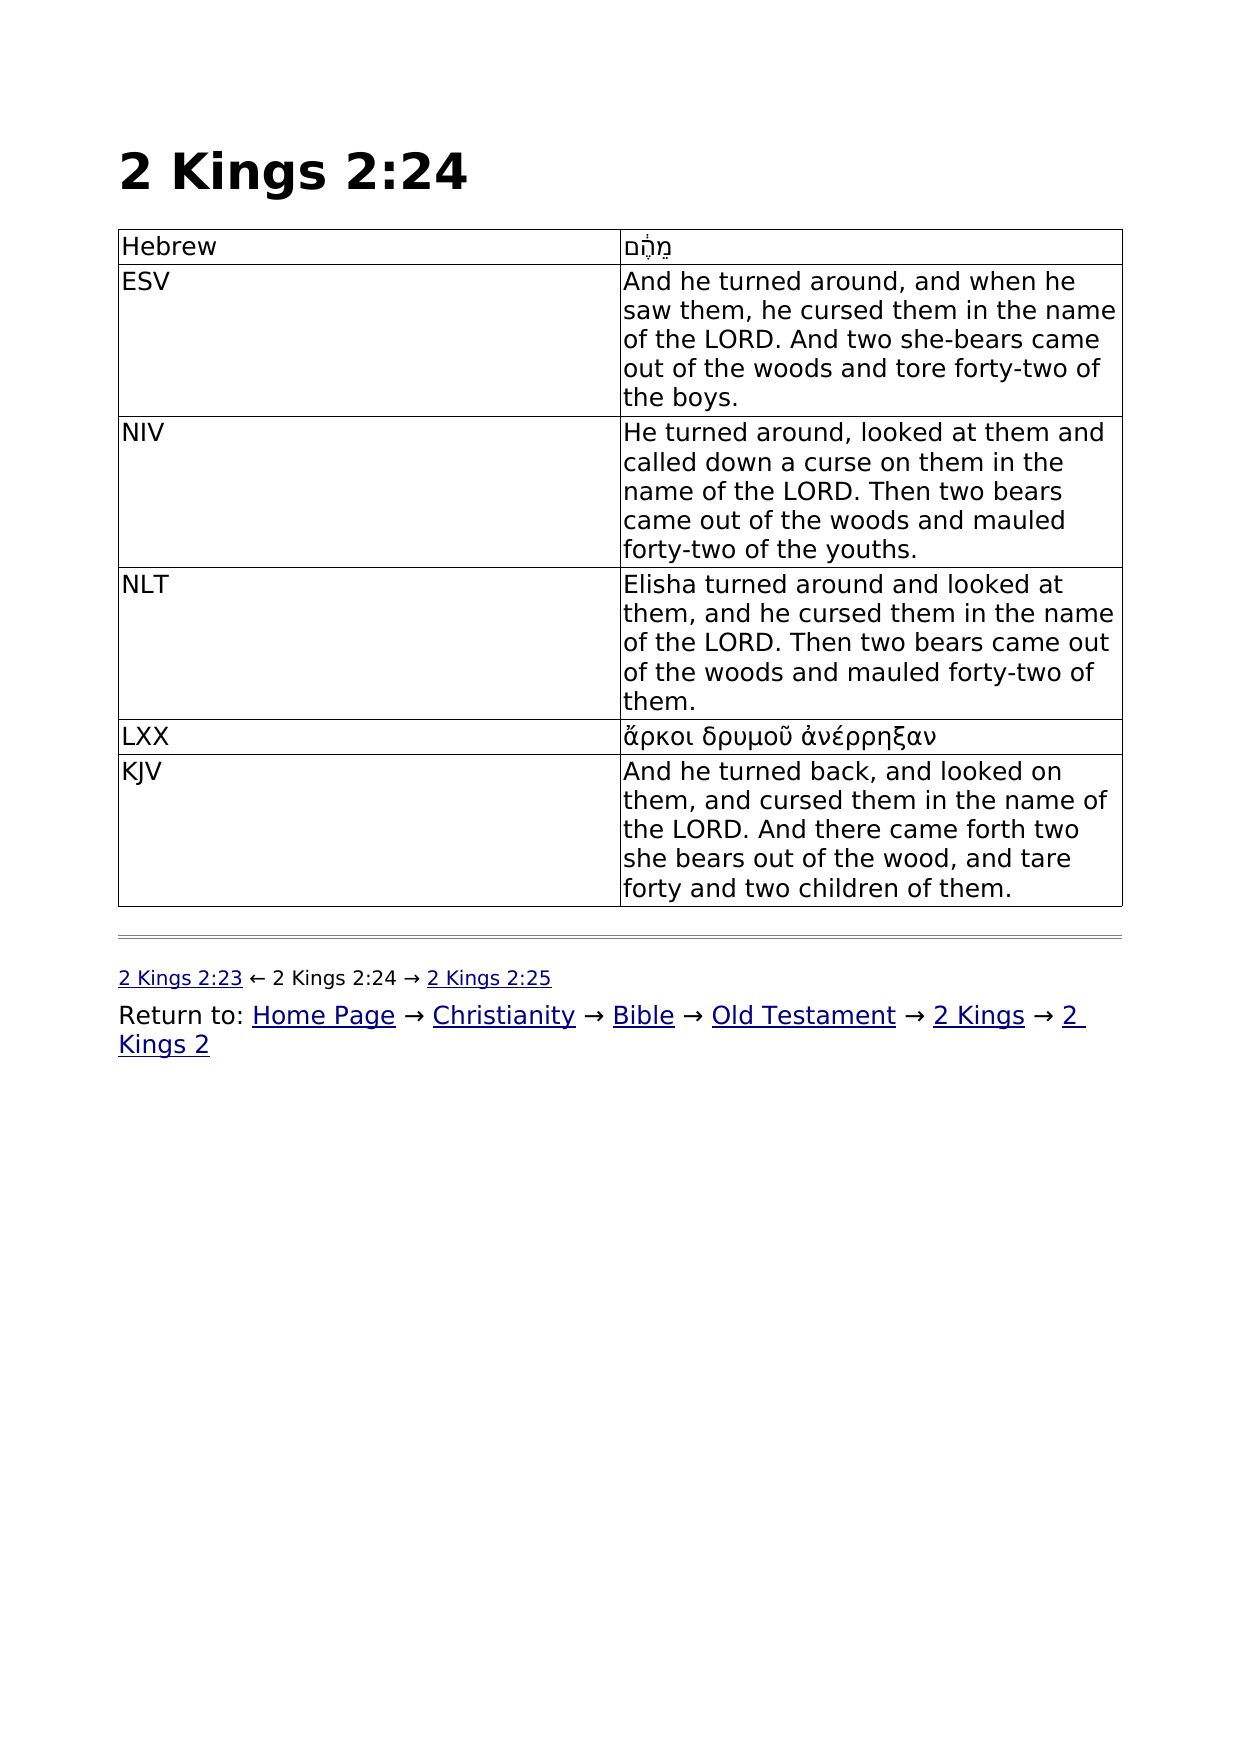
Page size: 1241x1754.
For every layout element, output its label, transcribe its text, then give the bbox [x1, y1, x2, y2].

table_cell KJV [119, 755, 620, 906]
table_header מֵהֶ֔ם [621, 230, 1122, 264]
table_cell And he turned around, and when he saw them, he cursed them in the name of the LORD. And two she-bears came out of the woods and tore forty-two of the boys. [621, 265, 1122, 416]
table_cell NIV [119, 417, 620, 567]
table_cell NLT [119, 568, 620, 719]
text Return to: Home Page → Christianity → Bible → Old Testament → 2 Kings → 2 Kings 2 [118, 1001, 1122, 1059]
table_cell Elisha turned around and looked at them, and he cursed them in the name of the LORD. Then two bears came out of the woods and mauled forty-two of them. [621, 568, 1122, 719]
table_header Hebrew [119, 230, 620, 264]
table_cell ἄρκοι δρυμοῦ ἀνέρρηξαν [621, 720, 1122, 754]
table_cell He turned around, looked at them and called down a curse on them in the name of the LORD. Then two bears came out of the woods and mauled forty-two of the youths. [621, 417, 1122, 567]
text 2 Kings 2:23 ← 2 Kings 2:24 → 2 Kings 2:25 [118, 967, 1122, 1001]
subtitle 2 Kings 2:24 [118, 143, 1122, 201]
table_cell LXX [119, 720, 620, 754]
table_cell And he turned back, and looked on them, and cursed them in the name of the LORD. And there came forth two she bears out of the wood, and tare forty and two children of them. [621, 755, 1122, 906]
table_cell ESV [119, 265, 620, 416]
